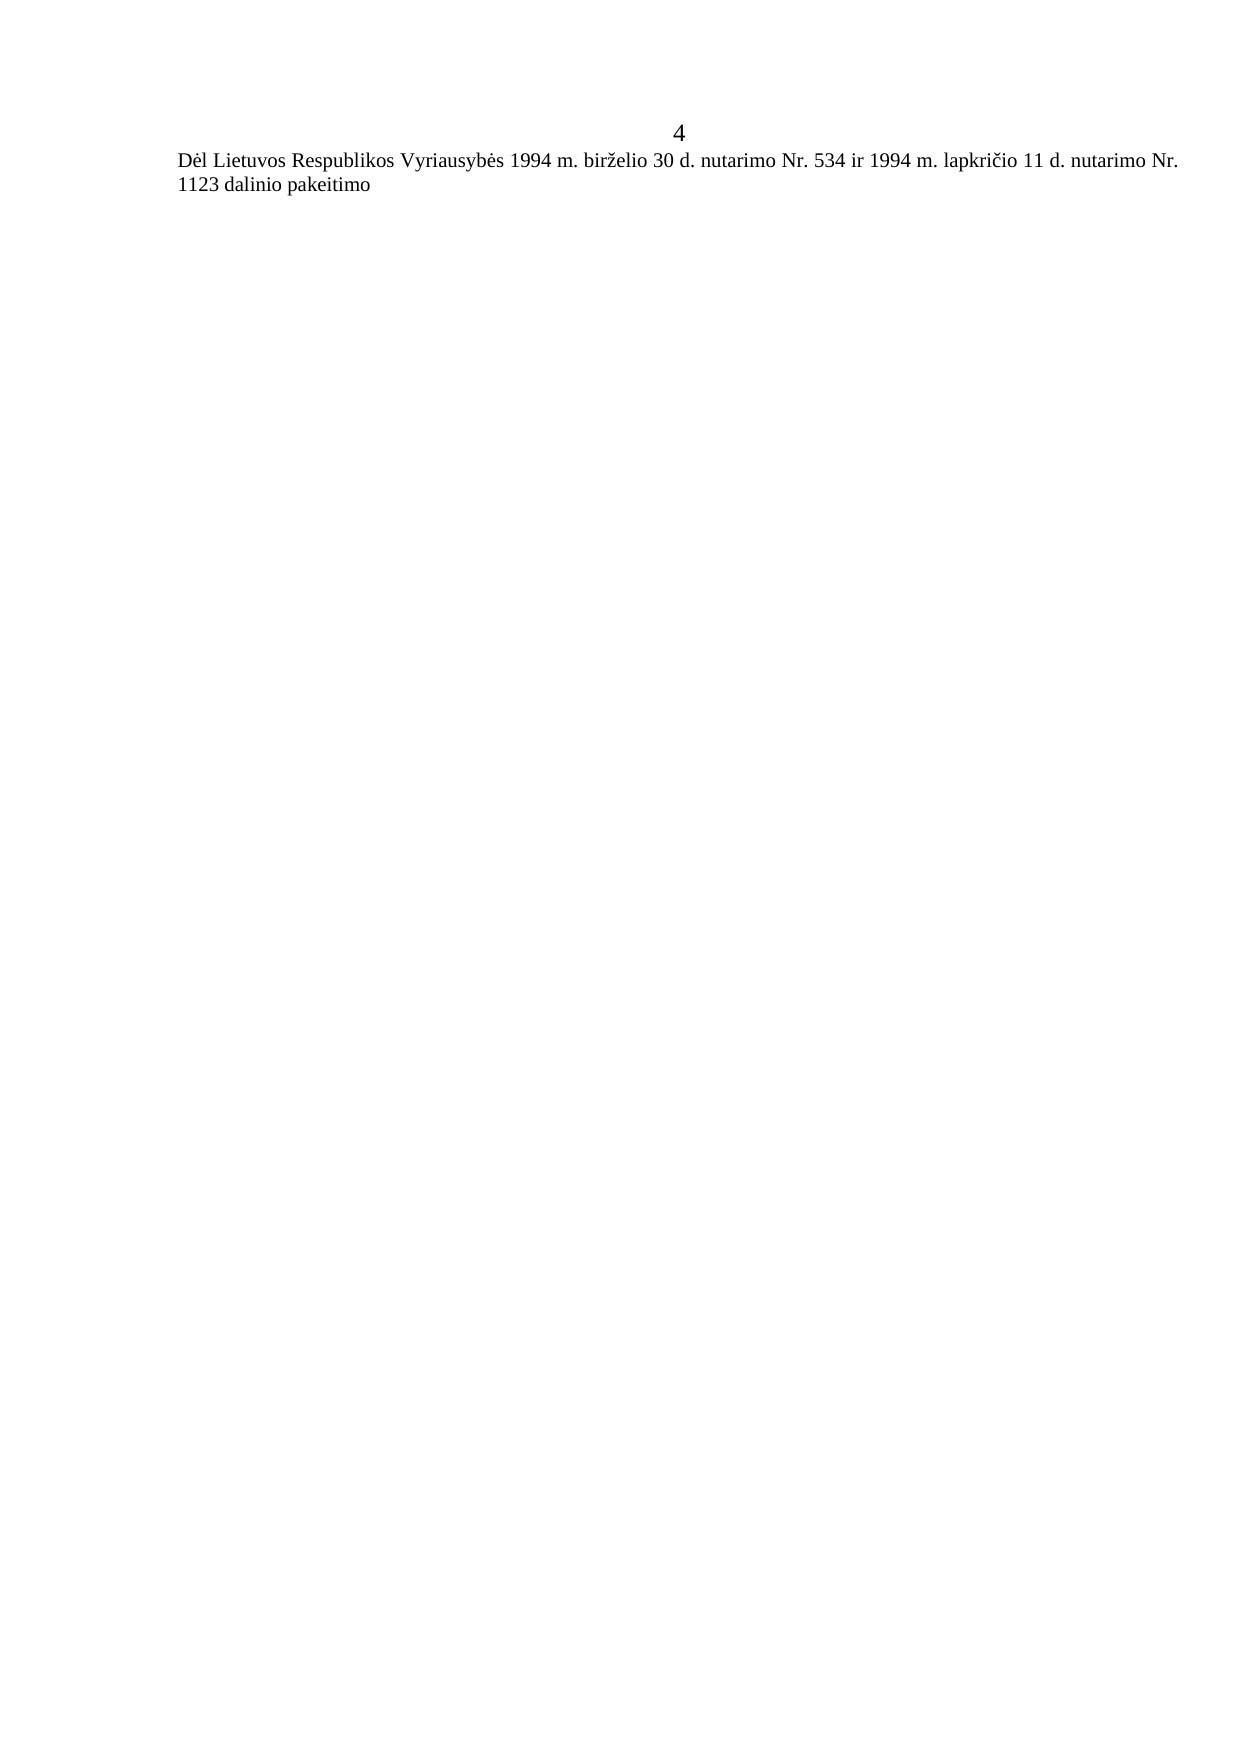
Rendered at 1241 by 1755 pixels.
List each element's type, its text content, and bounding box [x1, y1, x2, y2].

text Dėl Lietuvos Respublikos Vyriausybės 1994 m. birželio 30 d. nutarimo Nr. 534 ir 1994 m. lapkričio 11 d. nutarimo Nr. 1123 dalinio pakeitimo [177, 148, 1181, 196]
